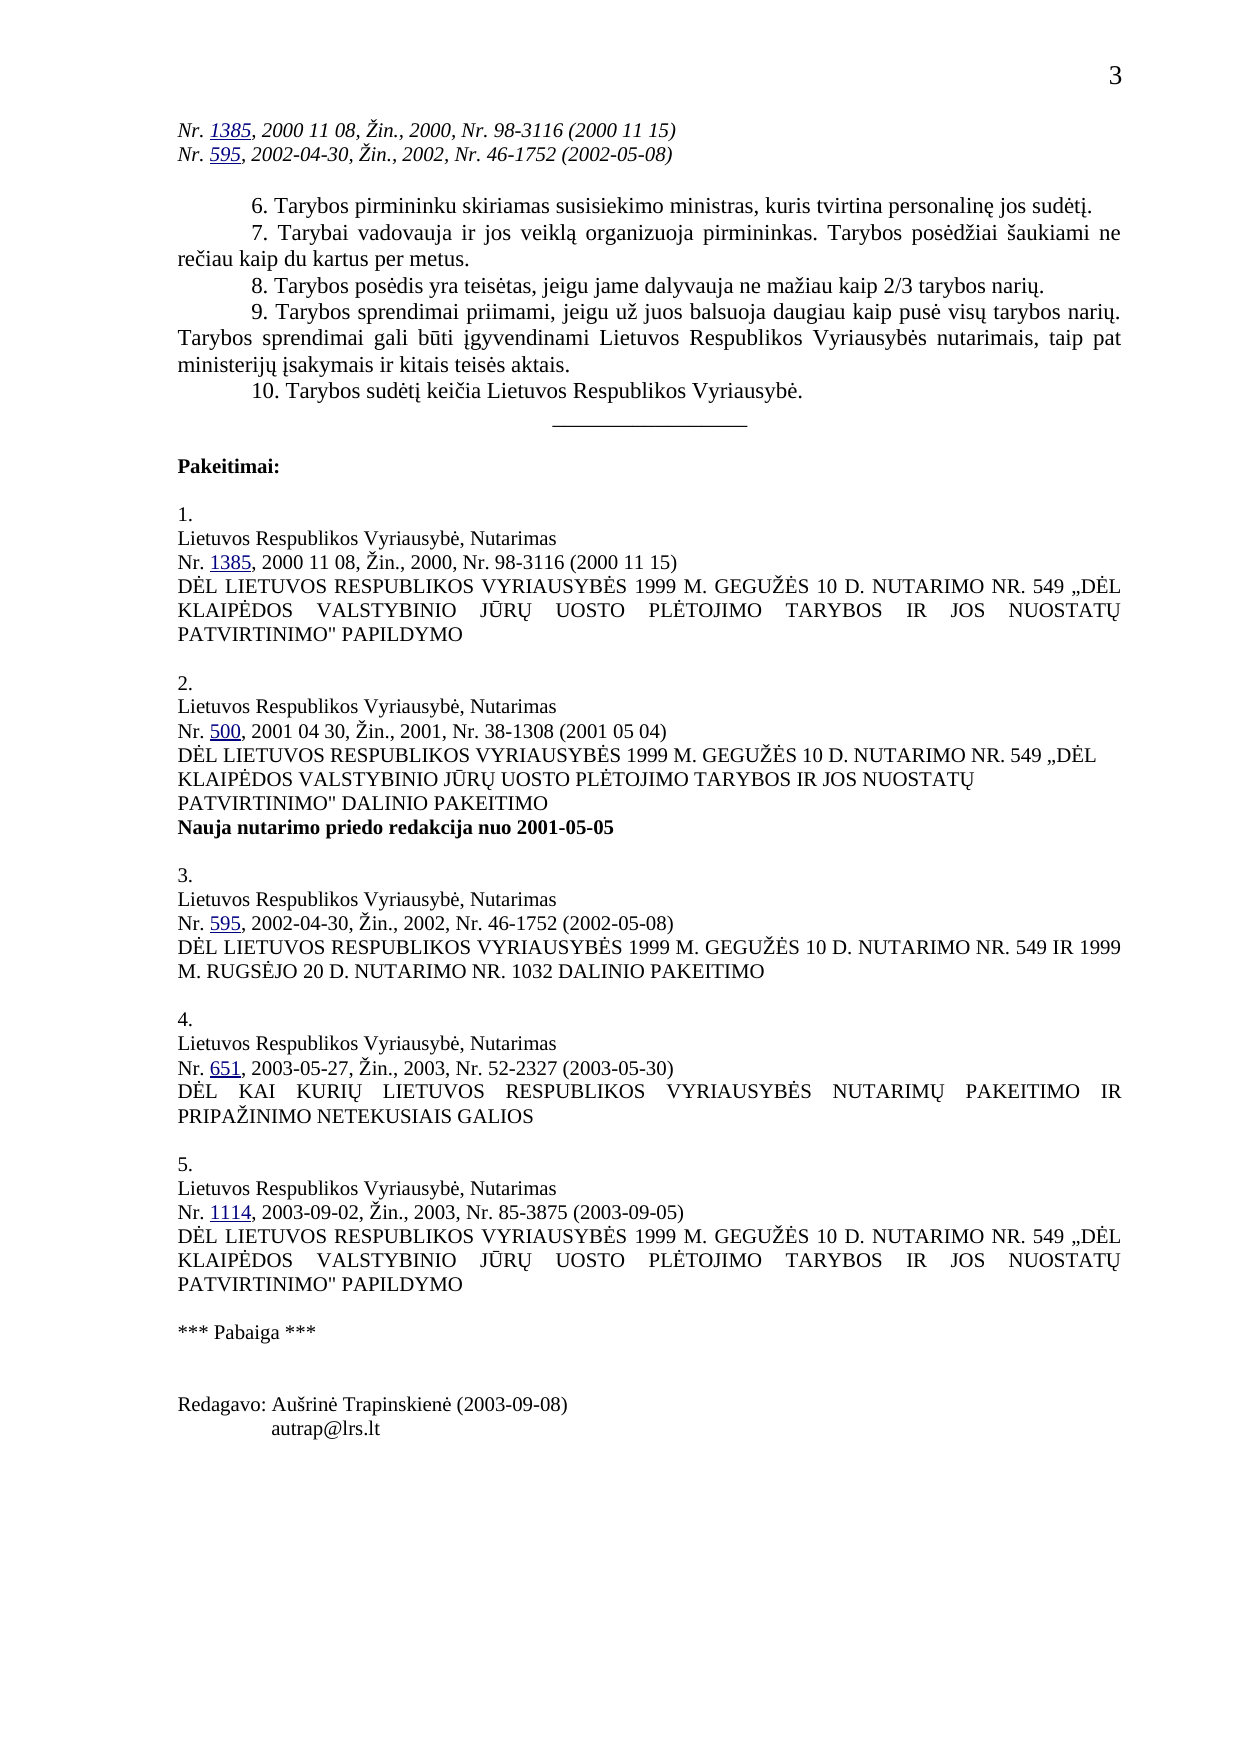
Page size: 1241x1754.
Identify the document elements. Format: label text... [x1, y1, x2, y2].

text 10. Tarybos sudėtį keičia Lietuvos Respublikos Vyriausybė. [177, 377, 1122, 403]
text 2. [177, 670, 1122, 694]
text Lietuvos Respublikos Vyriausybė, Nutarimas [177, 526, 1122, 550]
text Nr. 1114, 2003-09-02, Žin., 2003, Nr. 85-3875 (2003-09-05) [177, 1200, 1122, 1224]
text DĖL LIETUVOS RESPUBLIKOS VYRIAUSYBĖS 1999 M. GEGUŽĖS 10 D. NUTARIMO NR. 549 IR 1999 M. RUGSĖJO 20 D. NUTARIMO NR. 1032 DALINIO PAKEITIMO [177, 935, 1122, 983]
text DĖL LIETUVOS RESPUBLIKOS VYRIAUSYBĖS 1999 M. GEGUŽĖS 10 D. NUTARIMO NR. 549 „DĖL KLAIPĖDOS VALSTYBINIO JŪRŲ UOSTO PLĖTOJIMO TARYBOS IR JOS NUOSTATŲ PATVIRTINIMO" PAPILDYMO [177, 574, 1122, 646]
text Nr. 1385, 2000 11 08, Žin., 2000, Nr. 98-3116 (2000 11 15) [177, 550, 1122, 574]
text Pakeitimai: [177, 454, 1122, 478]
text 7. Tarybai vadovauja ir jos veiklą organizuoja pirmininkas. Tarybos posėdžiai šaukiami ne rečiau kaip du kartus per metus. [177, 219, 1122, 272]
text DĖL LIETUVOS RESPUBLIKOS VYRIAUSYBĖS 1999 M. GEGUŽĖS 10 D. NUTARIMO NR. 549 „DĖL KLAIPĖDOS VALSTYBINIO JŪRŲ UOSTO PLĖTOJIMO TARYBOS IR JOS NUOSTATŲ PATVIRTINIMO" PAPILDYMO [177, 1224, 1122, 1296]
text _________________ [177, 403, 1122, 430]
text 4. [177, 1007, 1122, 1031]
text Lietuvos Respublikos Vyriausybė, Nutarimas [177, 694, 1122, 718]
text 8. Tarybos posėdis yra teisėtas, jeigu jame dalyvauja ne mažiau kaip 2/3 tarybos narių. [177, 272, 1122, 298]
text autrap@lrs.lt [177, 1416, 1122, 1440]
text DĖL LIETUVOS RESPUBLIKOS VYRIAUSYBĖS 1999 M. GEGUŽĖS 10 D. NUTARIMO NR. 549 „DĖL KLAIPĖDOS VALSTYBINIO JŪRŲ UOSTO PLĖTOJIMO TARYBOS IR JOS NUOSTATŲ PATVIRTINIMO" DALINIO PAKEITIMO [177, 743, 1122, 815]
text Nr. 595, 2002-04-30, Žin., 2002, Nr. 46-1752 (2002-05-08) [177, 911, 1122, 935]
text 1. [177, 502, 1122, 526]
text 6. Tarybos pirmininku skiriamas susisiekimo ministras, kuris tvirtina personalinę jos sudėtį. [177, 193, 1122, 219]
text Redagavo: Aušrinė Trapinskienė (2003-09-08) [177, 1392, 1122, 1416]
text Lietuvos Respublikos Vyriausybė, Nutarimas [177, 1031, 1122, 1055]
text Nr. 595, 2002-04-30, Žin., 2002, Nr. 46-1752 (2002-05-08) [177, 142, 1122, 166]
text Lietuvos Respublikos Vyriausybė, Nutarimas [177, 887, 1122, 911]
text Lietuvos Respublikos Vyriausybė, Nutarimas [177, 1176, 1122, 1200]
text Nauja nutarimo priedo redakcija nuo 2001-05-05 [177, 815, 1122, 839]
text Nr. 651, 2003-05-27, Žin., 2003, Nr. 52-2327 (2003-05-30) [177, 1055, 1122, 1079]
text DĖL KAI KURIŲ LIETUVOS RESPUBLIKOS VYRIAUSYBĖS NUTARIMŲ PAKEITIMO IR PRIPAŽINIMO NETEKUSIAIS GALIOS [177, 1079, 1122, 1128]
text *** Pabaiga *** [177, 1320, 1122, 1344]
text Nr. 1385, 2000 11 08, Žin., 2000, Nr. 98-3116 (2000 11 15) [177, 118, 1122, 142]
text 5. [177, 1152, 1122, 1176]
text Nr. 500, 2001 04 30, Žin., 2001, Nr. 38-1308 (2001 05 04) [177, 718, 1122, 743]
text 3. [177, 863, 1122, 887]
text 9. Tarybos sprendimai priimami, jeigu už juos balsuoja daugiau kaip pusė visų tarybos narių. Tarybos sprendimai gali būti įgyvendinami Lietuvos Respublikos Vyriausybės nutarimais, taip pat ministerijų įsakymais ir kitais teisės aktais. [177, 298, 1122, 377]
